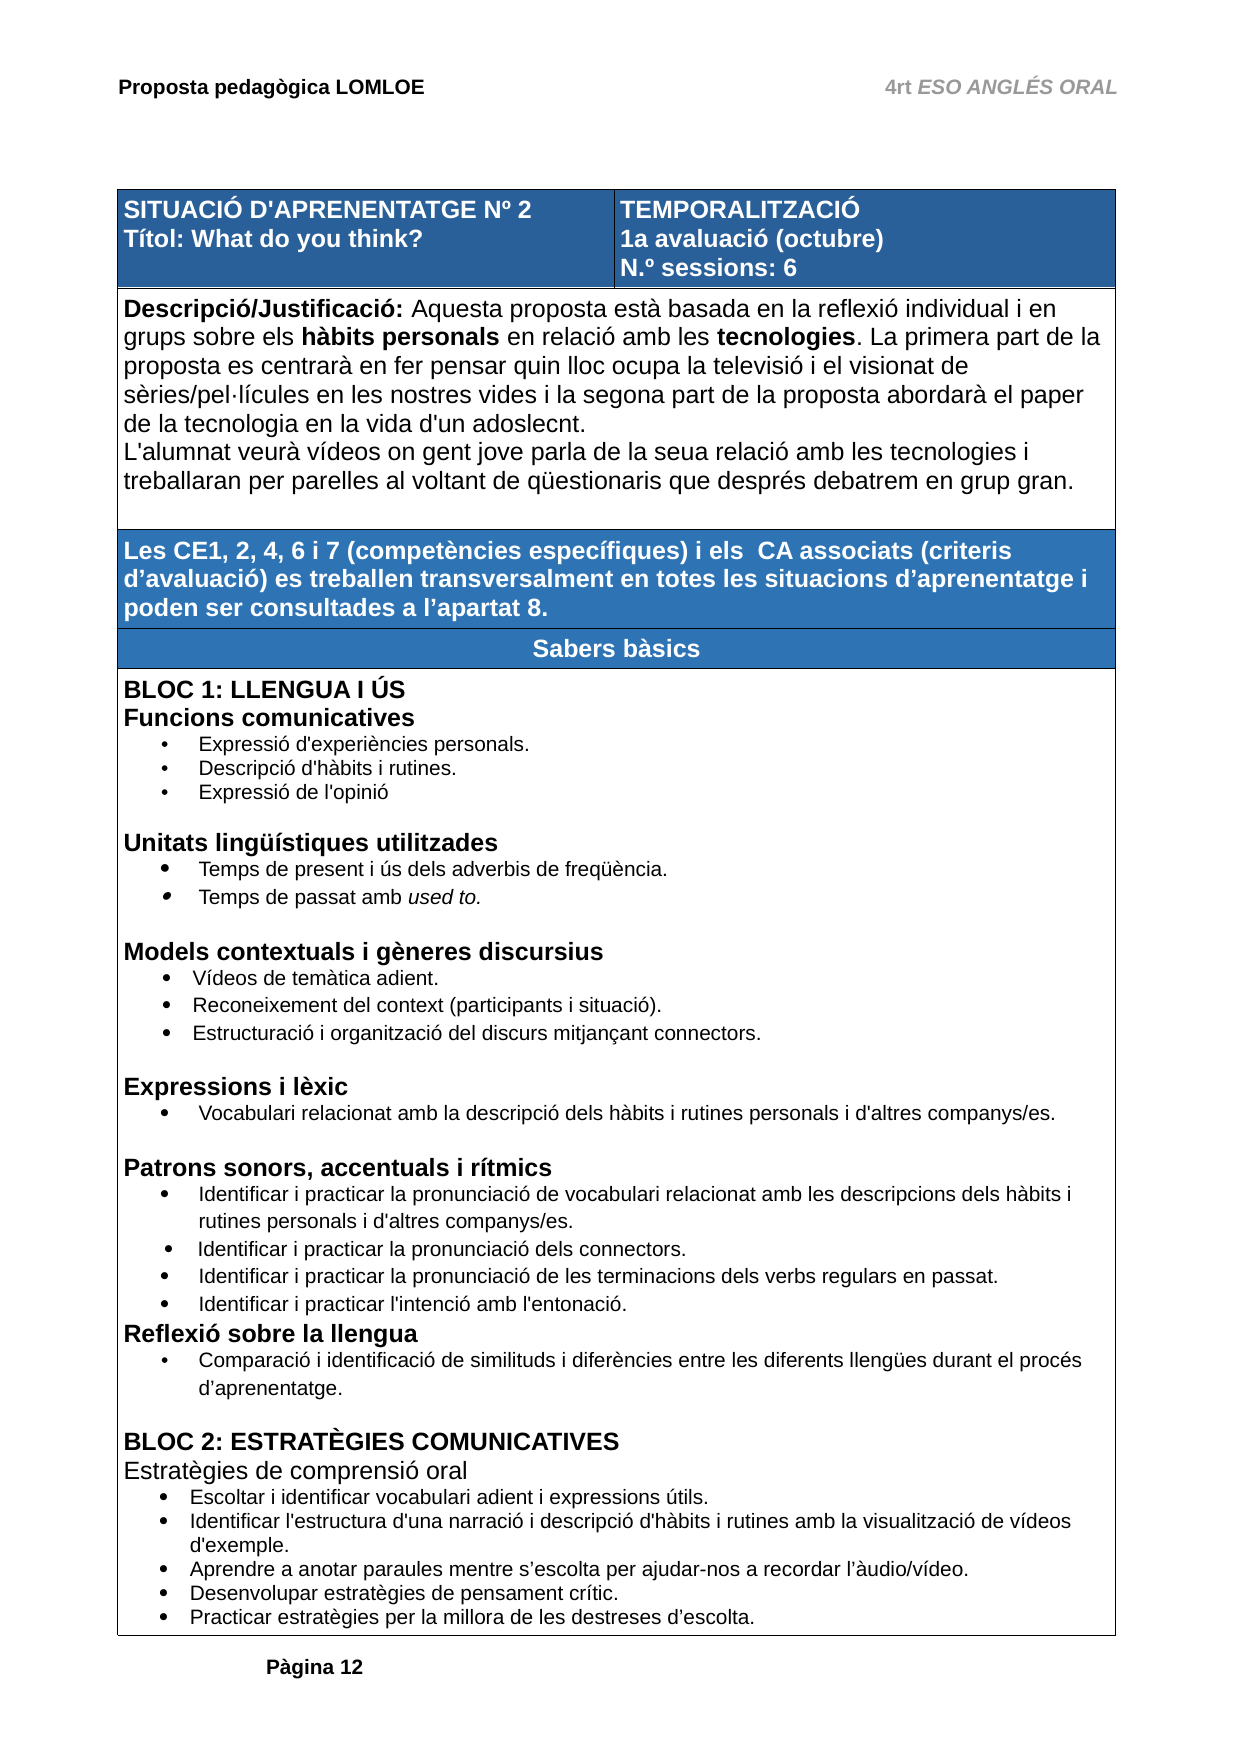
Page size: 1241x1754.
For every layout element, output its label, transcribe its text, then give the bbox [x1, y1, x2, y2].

table_header TEMPORALITZACIÓ 1a avaluació (octubre) N.º sessions: 6 [615, 190, 1115, 287]
table_cell BLOC 1: LLENGUA I ÚS Funcions comunicatives Expressió d'experiències personals. Descripció d'hàbits i rutines. Expressió de l'opinió Unitats lingüístiques utilitzades Temps de present i ús dels adverbis de freqüència. Temps de passat amb used to. Models contextuals i gèneres discursius Vídeos de temàtica adient. Reconeixement del context (participants i situació). Estructuració i organització del discurs mitjançant connectors. Expressions i lèxic Vocabulari relacionat amb la descripció dels hàbits i rutines personals i d'altres companys/es. Patrons sonors, accentuals i rítmics Identificar i practicar la pronunciació de vocabulari relacionat amb les descripcions dels hàbits i rutines personals i d'altres companys/es. Identificar i practicar la pronunciació dels connectors. Identificar i practicar la pronunciació de les terminacions dels verbs regulars en passat. Identificar i practicar l'intenció amb l'entonació. Reflexió sobre la llengua Comparació i identificació de similituds i diferències entre les diferents llengües durant el procés d’aprenentatge. BLOC 2: ESTRATÈGIES COMUNICATIVES Estratègies de comprensió oral Escoltar i identificar vocabulari adient i expressions útils. Identificar l'estructura d'una narració i descripció d'hàbits i rutines amb la visualització de vídeos d'exemple. Aprendre a anotar paraules mentre s’escolta per ajudar-nos a recordar l’àudio/vídeo. Desenvolupar estratègies de pensament crític. Practicar estratègies per la millora de les destreses d’escolta. [118, 669, 1115, 1634]
table_cell Les CE1, 2, 4, 6 i 7 (competències específiques) i els CA associats (criteris d’avaluació) es treballen transversalment en totes les situacions d’aprenentatge i poden ser consultades a l’apartat 8. [118, 530, 1115, 628]
table_cell Sabers bàsics [118, 629, 1115, 668]
table_header SITUACIÓ D'APRENENTATGE Nº 2 Títol: What do you think? [118, 190, 614, 287]
table_cell Descripció/Justificació: Aquesta proposta està basada en la reflexió individual i en grups sobre els hàbits personals en relació amb les tecnologies. La primera part de la proposta es centrarà en fer pensar quin lloc ocupa la televisió i el visionat de sèries/pel·lícules en les nostres vides i la segona part de la proposta abordarà el paper de la tecnologia en la vida d'un adoslecnt. L'alumnat veurà vídeos on gent jove parla de la seua relació amb les tecnologies i treballaran per parelles al voltant de qüestionaris que després debatrem en grup gran. [118, 289, 1115, 529]
